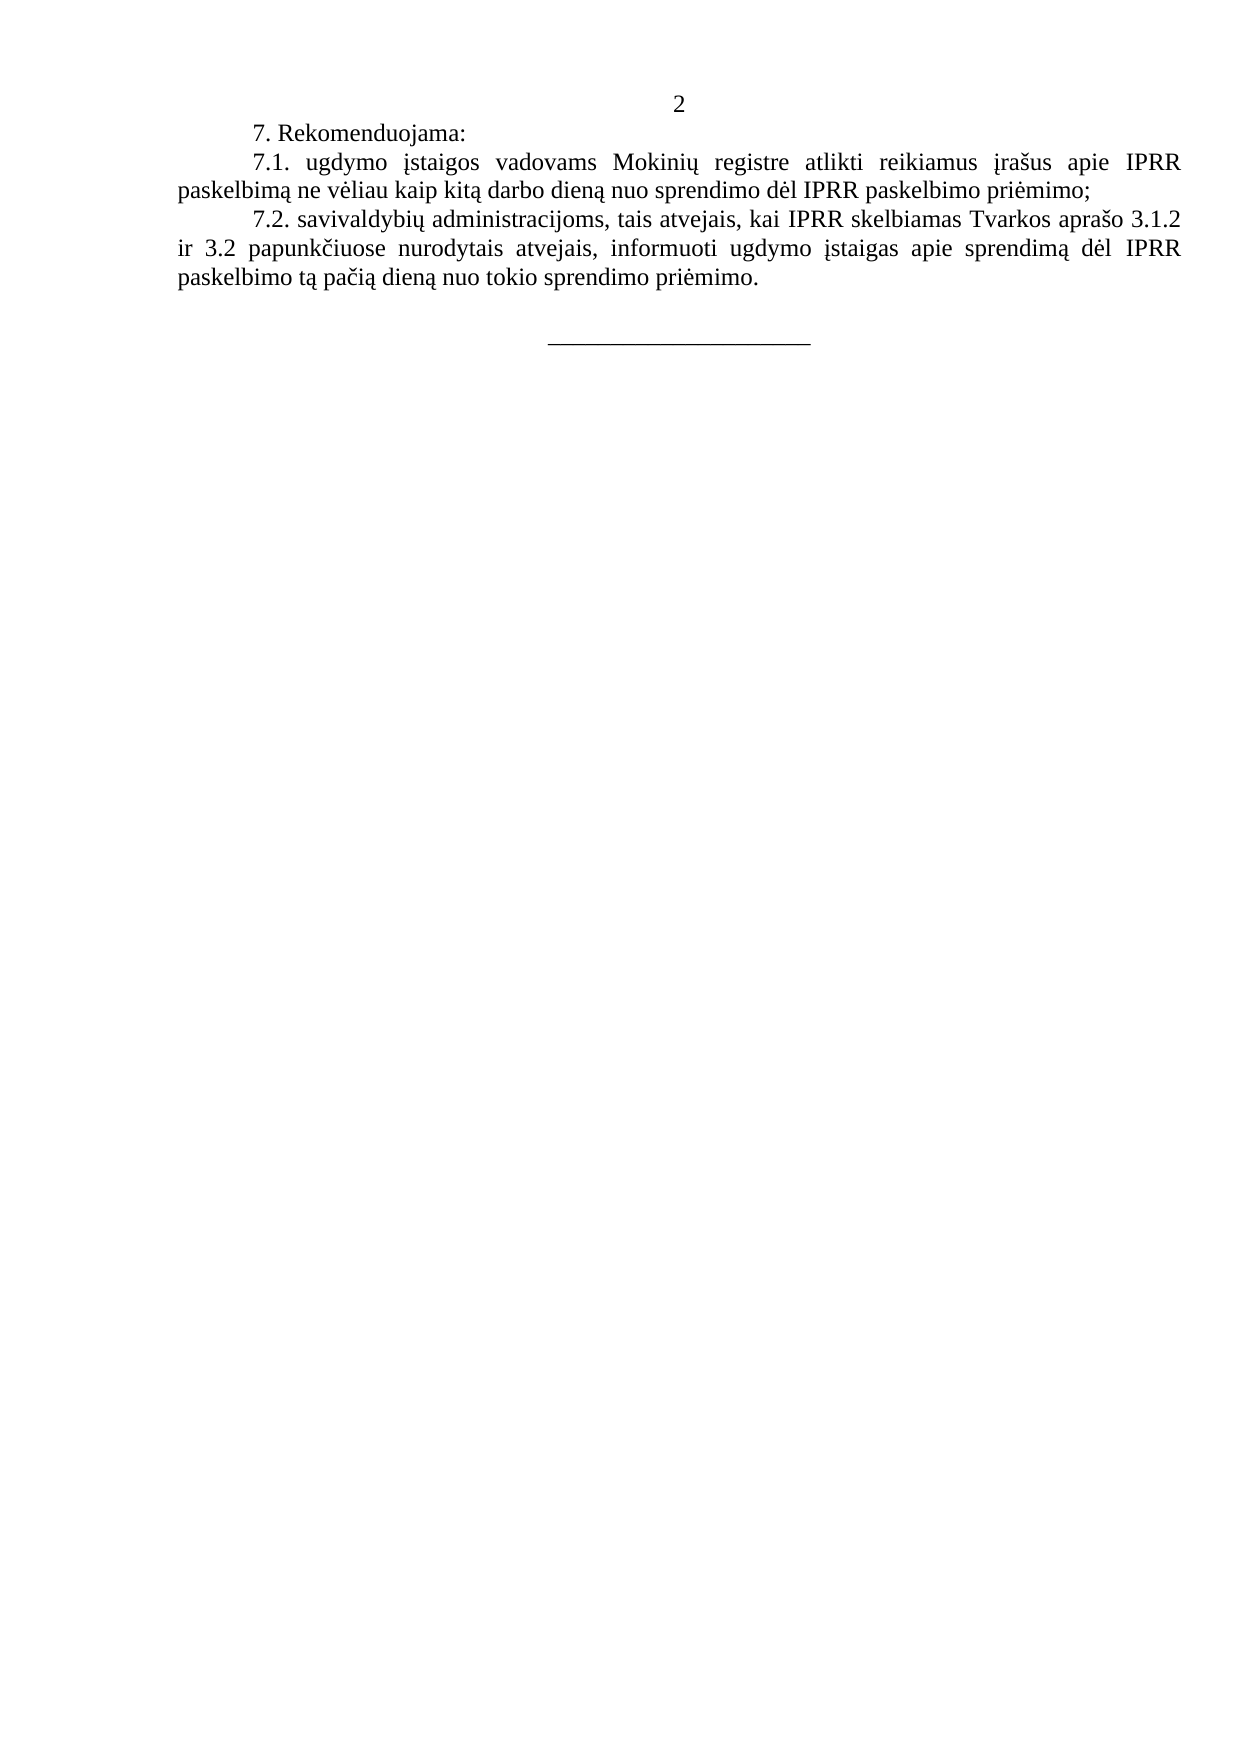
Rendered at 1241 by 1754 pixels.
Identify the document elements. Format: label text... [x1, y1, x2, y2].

text 7.1. ugdymo įstaigos vadovams Mokinių registre atlikti reikiamus įrašus apie IPRR paskelbimą ne vėliau kaip kitą darbo dieną nuo sprendimo dėl IPRR paskelbimo priėmimo; [177, 147, 1181, 204]
text 7.2. savivaldybių administracijoms, tais atvejais, kai IPRR skelbiamas Tvarkos aprašo 3.1.2 ir 3.2 papunkčiuose nurodytais atvejais, informuoti ugdymo įstaigas apie sprendimą dėl IPRR paskelbimo tą pačią dieną nuo tokio sprendimo priėmimo. [177, 204, 1181, 291]
text _____________________ [177, 319, 1181, 348]
text 7. Rekomenduojama: [177, 118, 1181, 147]
